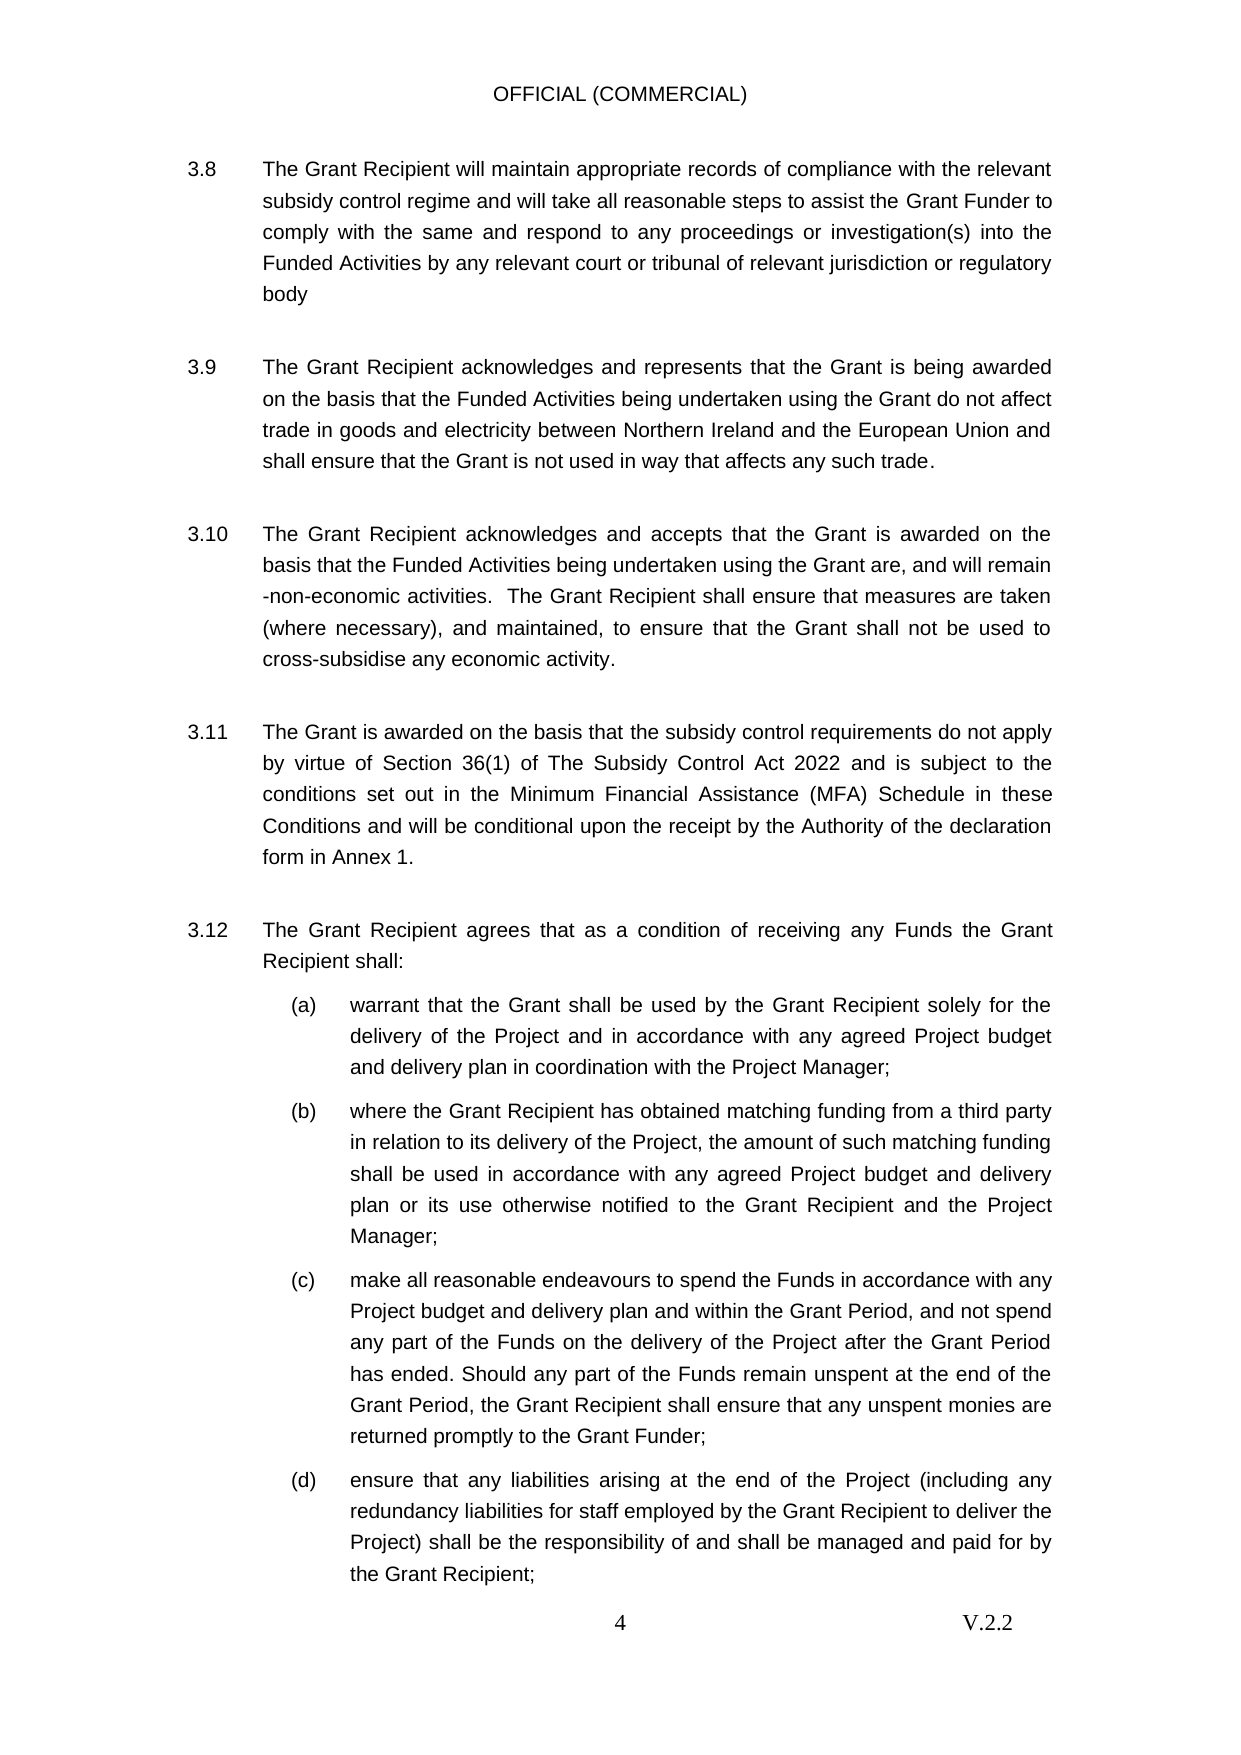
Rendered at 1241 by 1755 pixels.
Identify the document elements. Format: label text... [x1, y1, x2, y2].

subtitle ensure that any liabilities arising at the end of the Project (including any redundancy liabilities for staff employed by the Grant Recipient to deliver the Project) shall be the responsibility of and shall be managed and paid for by the Grant Recipient; [291, 1460, 1053, 1585]
subtitle warrant that the Grant shall be used by the Grant Recipient solely for the delivery of the Project and in accordance with any agreed Project budget and delivery plan in coordination with the Project Manager; [291, 985, 1053, 1079]
subtitle make all reasonable endeavours to spend the Funds in accordance with any Project budget and delivery plan and within the Grant Period, and not spend any part of the Funds on the delivery of the Project after the Grant Period has ended. Should any part of the Funds remain unspent at the end of the Grant Period, the Grant Recipient shall ensure that any unspent monies are returned promptly to the Grant Funder; [291, 1260, 1053, 1448]
subtitle The Grant Recipient acknowledges and accepts that the Grant is awarded on the basis that the Funded Activities being undertaken using the Grant are, and will remain -non-economic activities. The Grant Recipient shall ensure that measures are taken (where necessary), and maintained, to ensure that the Grant shall not be used to cross-subsidise any economic activity. [187, 514, 1053, 671]
subtitle where the Grant Recipient has obtained matching funding from a third party in relation to its delivery of the Project, the amount of such matching funding shall be used in accordance with any agreed Project budget and delivery plan or its use otherwise notified to the Grant Recipient and the Project Manager; [291, 1092, 1053, 1248]
subtitle The Grant Recipient agrees that as a condition of receiving any Funds the Grant Recipient shall: [187, 910, 1053, 973]
subtitle The Grant Recipient acknowledges and represents that the Grant is being awarded on the basis that the Funded Activities being undertaken using the Grant do not affect trade in goods and electricity between Northern Ireland and the European Union and shall ensure that the Grant is not used in way that affects any such trade. [187, 348, 1053, 473]
subtitle The Grant Recipient will maintain appropriate records of compliance with the relevant subsidy control regime and will take all reasonable steps to assist the Grant Funder to comply with the same and respond to any proceedings or investigation(s) into the Funded Activities by any relevant court or tribunal of relevant jurisdiction or regulatory body [187, 150, 1053, 306]
subtitle The Grant is awarded on the basis that the subsidy control requirements do not apply by virtue of Section 36(1) of The Subsidy Control Act 2022 and is subject to the conditions set out in the Minimum Financial Assistance (MFA) Schedule in these Conditions and will be conditional upon the receipt by the Authority of the declaration form in Annex 1. [187, 712, 1053, 869]
